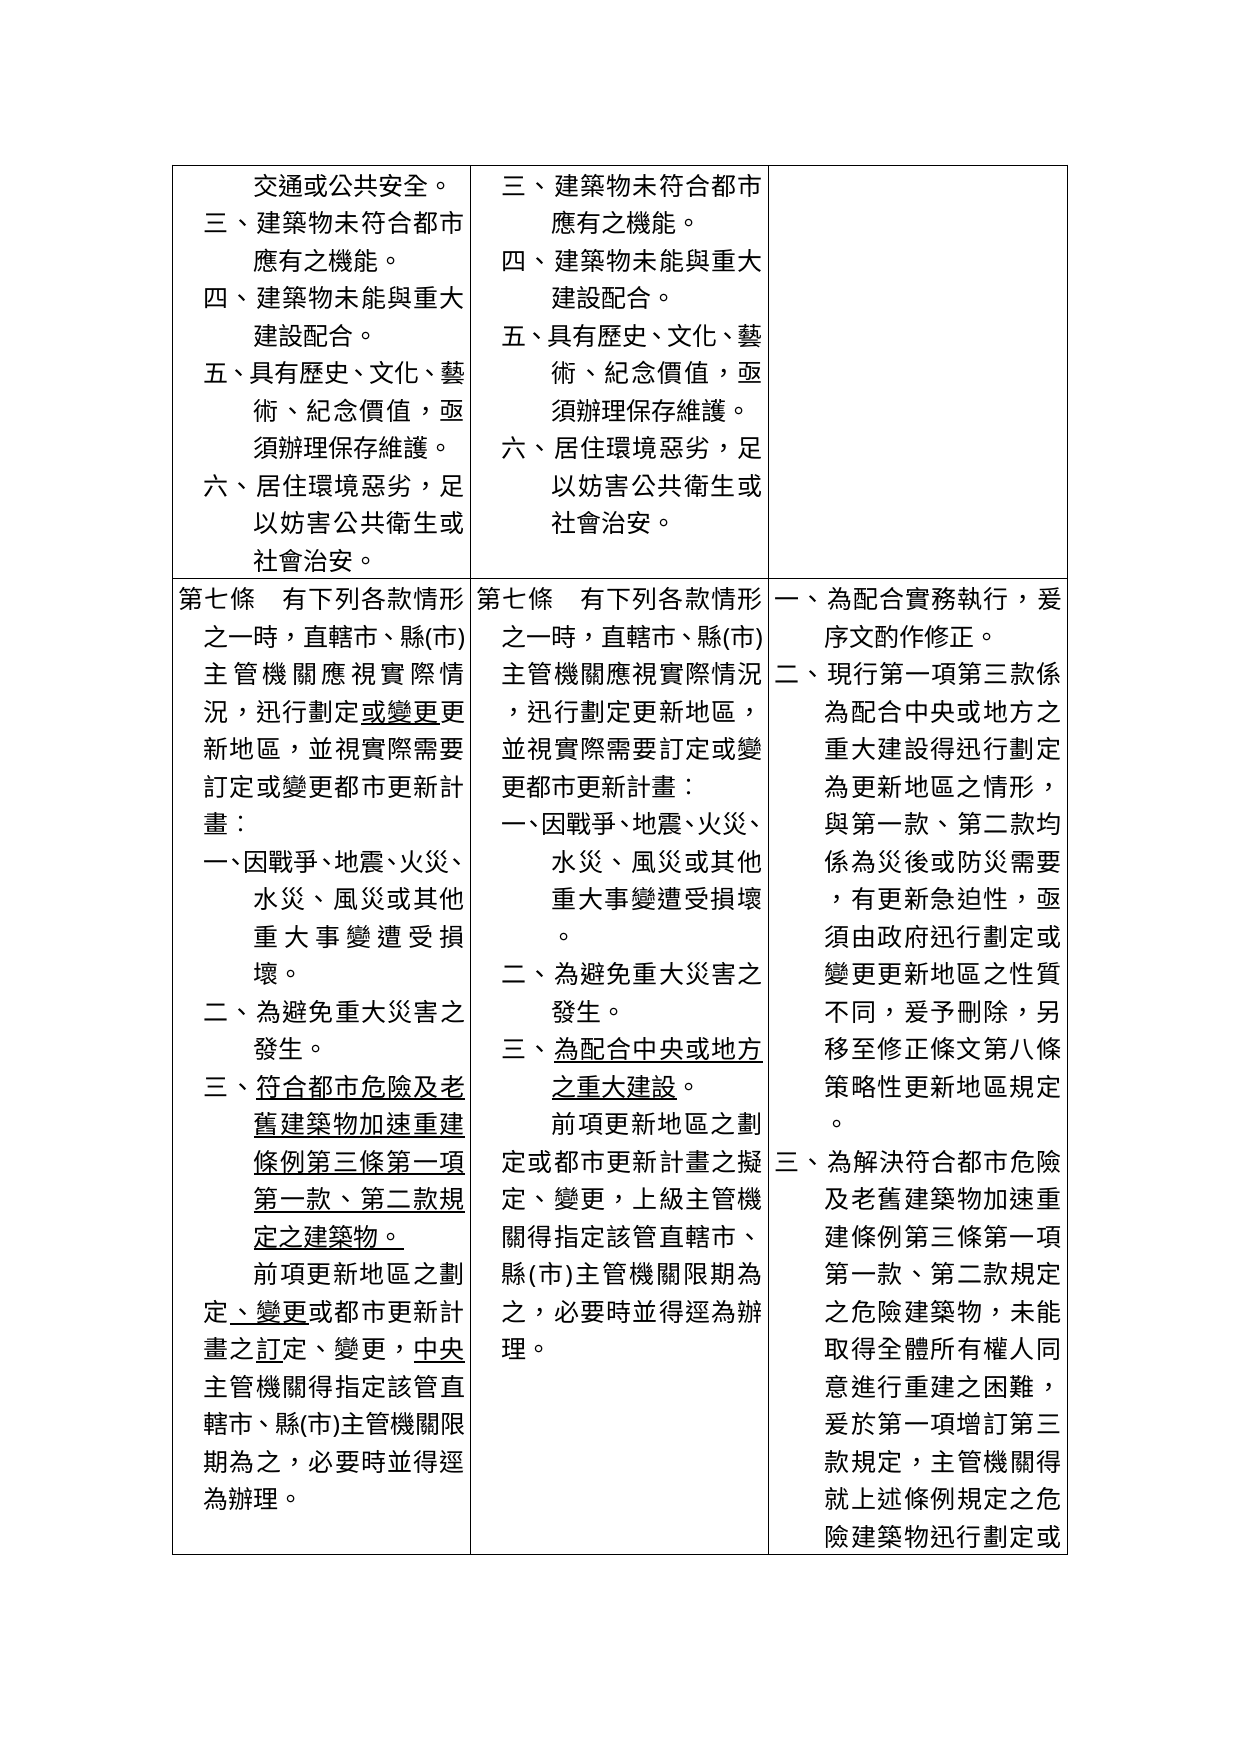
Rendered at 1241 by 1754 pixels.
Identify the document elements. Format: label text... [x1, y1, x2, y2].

table_cell 一、為配合實務執行，爰序文酌作修正。 二、現行第一項第三款係為配合中央或地方之重大建設得迅行劃定為更新地區之情形，與第一款、第二款均係為災後或防災需要，有更新急迫性，亟須由政府迅行劃定或變更更新地區之性質不同，爰予刪除，另移至修正條文第八條策略性更新地區規定。 三、為解決符合都市危險及老舊建築物加速重建條例第三條第一項第一款、第二款規定之危險建築物，未能取得全體所有權人同意進行重建之困難，爰於第一項增訂第三款規定，主管機關得就上述條例規定之危險建築物迅行劃定或 [769, 579, 1067, 1554]
table_cell [769, 166, 1067, 578]
table_cell 三、建築物未符合都市應有之機能。 四、建築物未能與重大建設配合。 五、具有歷史、文化、藝術、紀念價值，亟須辦理保存維護。 六、居住環境惡劣，足以妨害公共衛生或社會治安。 [471, 166, 768, 578]
table_cell 交通或公共安全。 三、建築物未符合都市應有之機能。 四、建築物未能與重大建設配合。 五、具有歷史、文化、藝術、紀念價值，亟須辦理保存維護。 六、居住環境惡劣，足以妨害公共衛生或社會治安。 [173, 166, 470, 578]
table_cell 第七條 有下列各款情形之一時，直轄市、縣(市)主管機關應視實際情況，迅行劃定更新地區，並視實際需要訂定或變更都市更新計畫︰ 一、因戰爭、地震、火災、水災、風災或其他重大事變遭受損壞。 二、為避免重大災害之發生。 三、為配合中央或地方之重大建設。 前項更新地區之劃定或都市更新計畫之擬定、變更，上級主管機關得指定該管直轄市、縣(市)主管機關限期為之，必要時並得逕為辦理。 [471, 579, 768, 1554]
table_cell 第七條 有下列各款情形之一時，直轄市、縣(市)主管機關應視實際情況，迅行劃定或變更更新地區，並視實際需要訂定或變更都市更新計畫︰ 一、因戰爭、地震、火災、水災、風災或其他重大事變遭受損壞。 二、為避免重大災害之發生。 三、符合都市危險及老舊建築物加速重建條例第三條第一項第一款、第二款規定之建築物。 前項更新地區之劃定、變更或都市更新計畫之訂定、變更，中央主管機關得指定該管直轄市、縣(市)主管機關限期為之，必要時並得逕為辦理。 [173, 579, 470, 1554]
